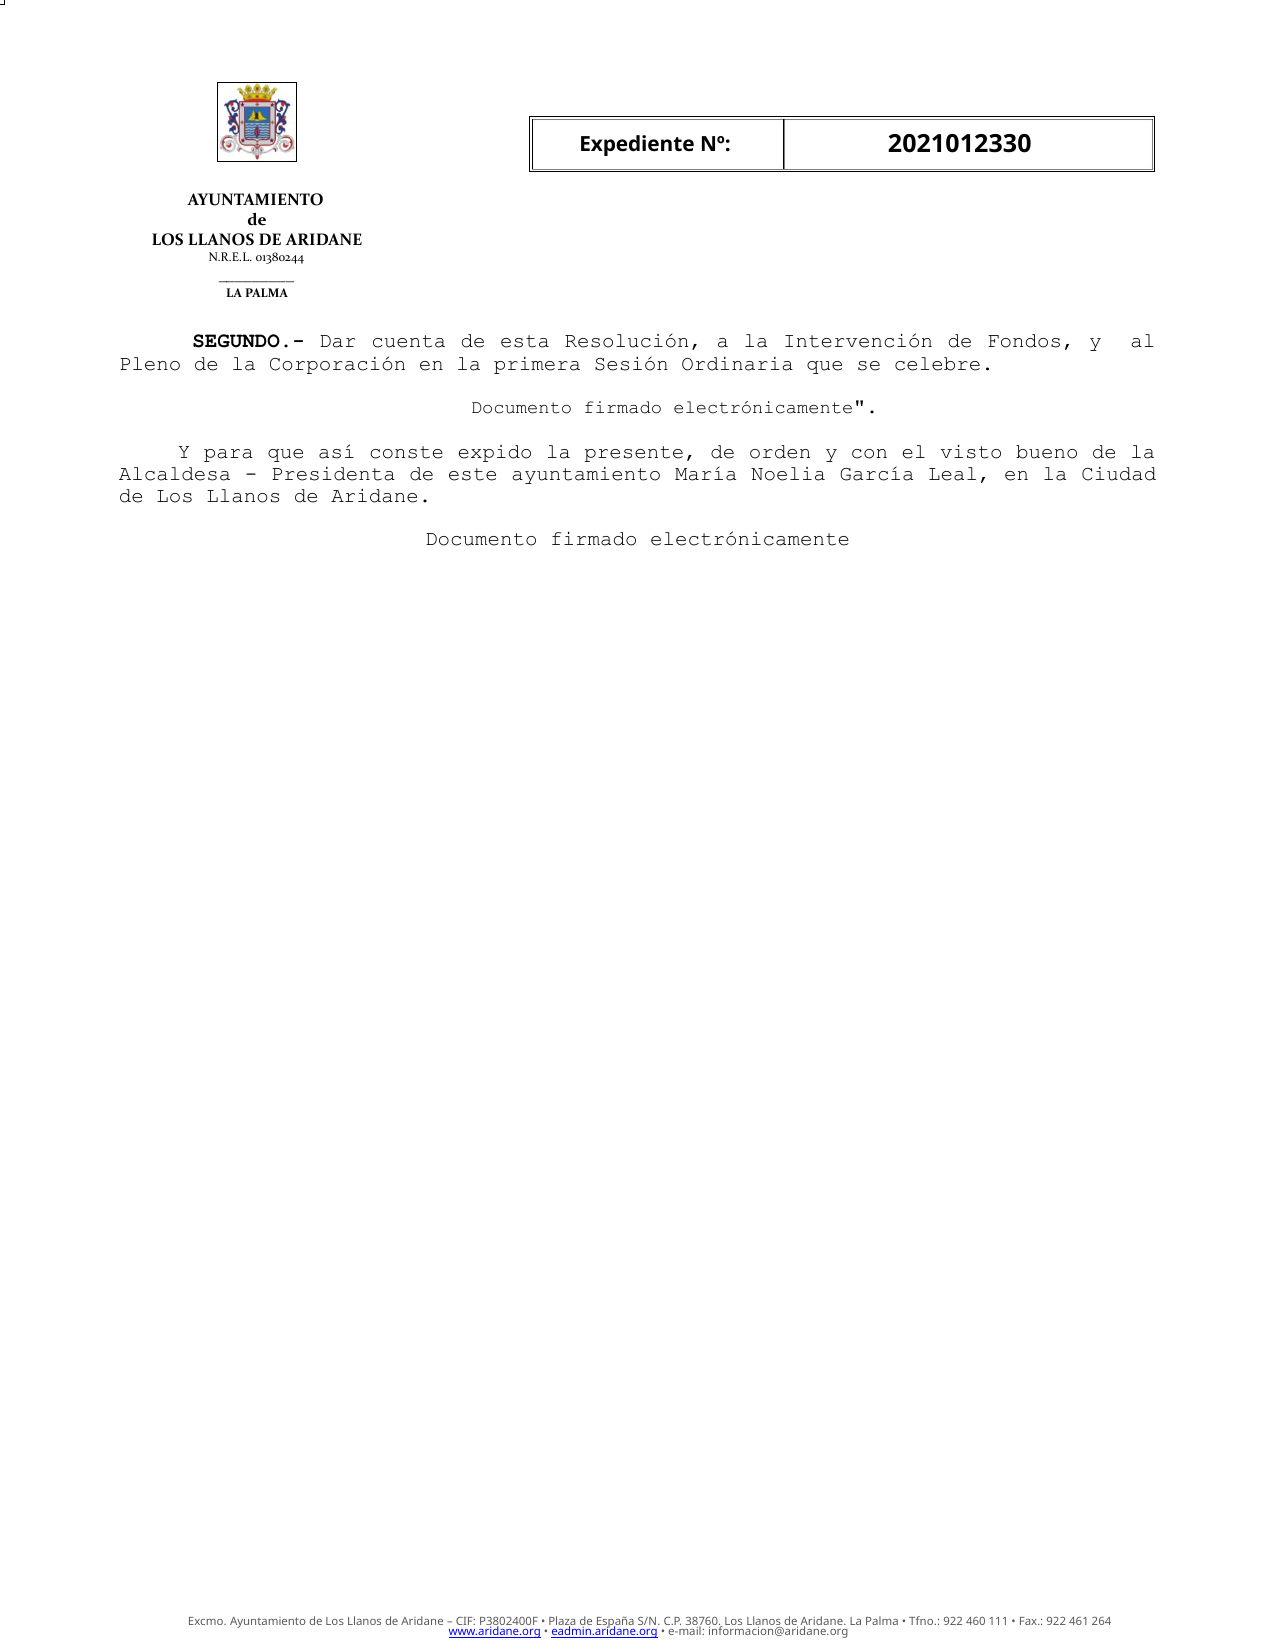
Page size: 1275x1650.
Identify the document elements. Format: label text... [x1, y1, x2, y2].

text 2021012330 [888, 128, 1072, 159]
text _ [317, 267, 327, 284]
text ________ [226, 267, 317, 284]
text Excmo. Ayuntamiento de Los Llanos de Aridane – CIF: P3802400F • Plaza de España S/N. C.P. 38760. Los Llanos de Aridane. La Palma • Tfno.: 922 460 111 • Fax.: 922 461 264 [188, 1614, 1112, 1628]
text _ [219, 267, 226, 281]
text www.aridane.org • eadmin.aridane.org • e-mail: informacion@aridane.org [448, 1625, 851, 1638]
text de [247, 212, 387, 228]
text Y para que así conste expido la presente, de orden y con el visto bueno de la [178, 439, 1181, 463]
text LOS LLANOS DE ARIDANE [151, 232, 387, 249]
text LA PALMA [226, 287, 317, 300]
text Pleno de la Corporación en la primera Sesión Ordinaria que se celebre. [118, 352, 1180, 375]
text Alcaldesa - Presidenta de este ayuntamiento María Noelia García Leal, en la Ciudad [118, 463, 1181, 485]
text Documento firmado electrónicamente [425, 527, 875, 551]
text de Los Llanos de Aridane. [118, 485, 1181, 507]
text Expediente Nº: [579, 131, 761, 156]
picture [530, 117, 1154, 171]
text N.R.E.L. 01380244 [208, 252, 327, 264]
picture [218, 83, 296, 161]
text Documento firmado electrónicamente". [471, 395, 903, 419]
text AYUNTAMIENTO [188, 192, 387, 208]
text SEGUNDO.- Dar cuenta de esta Resolución, a la Intervención de Fondos, y al [192, 328, 1180, 352]
